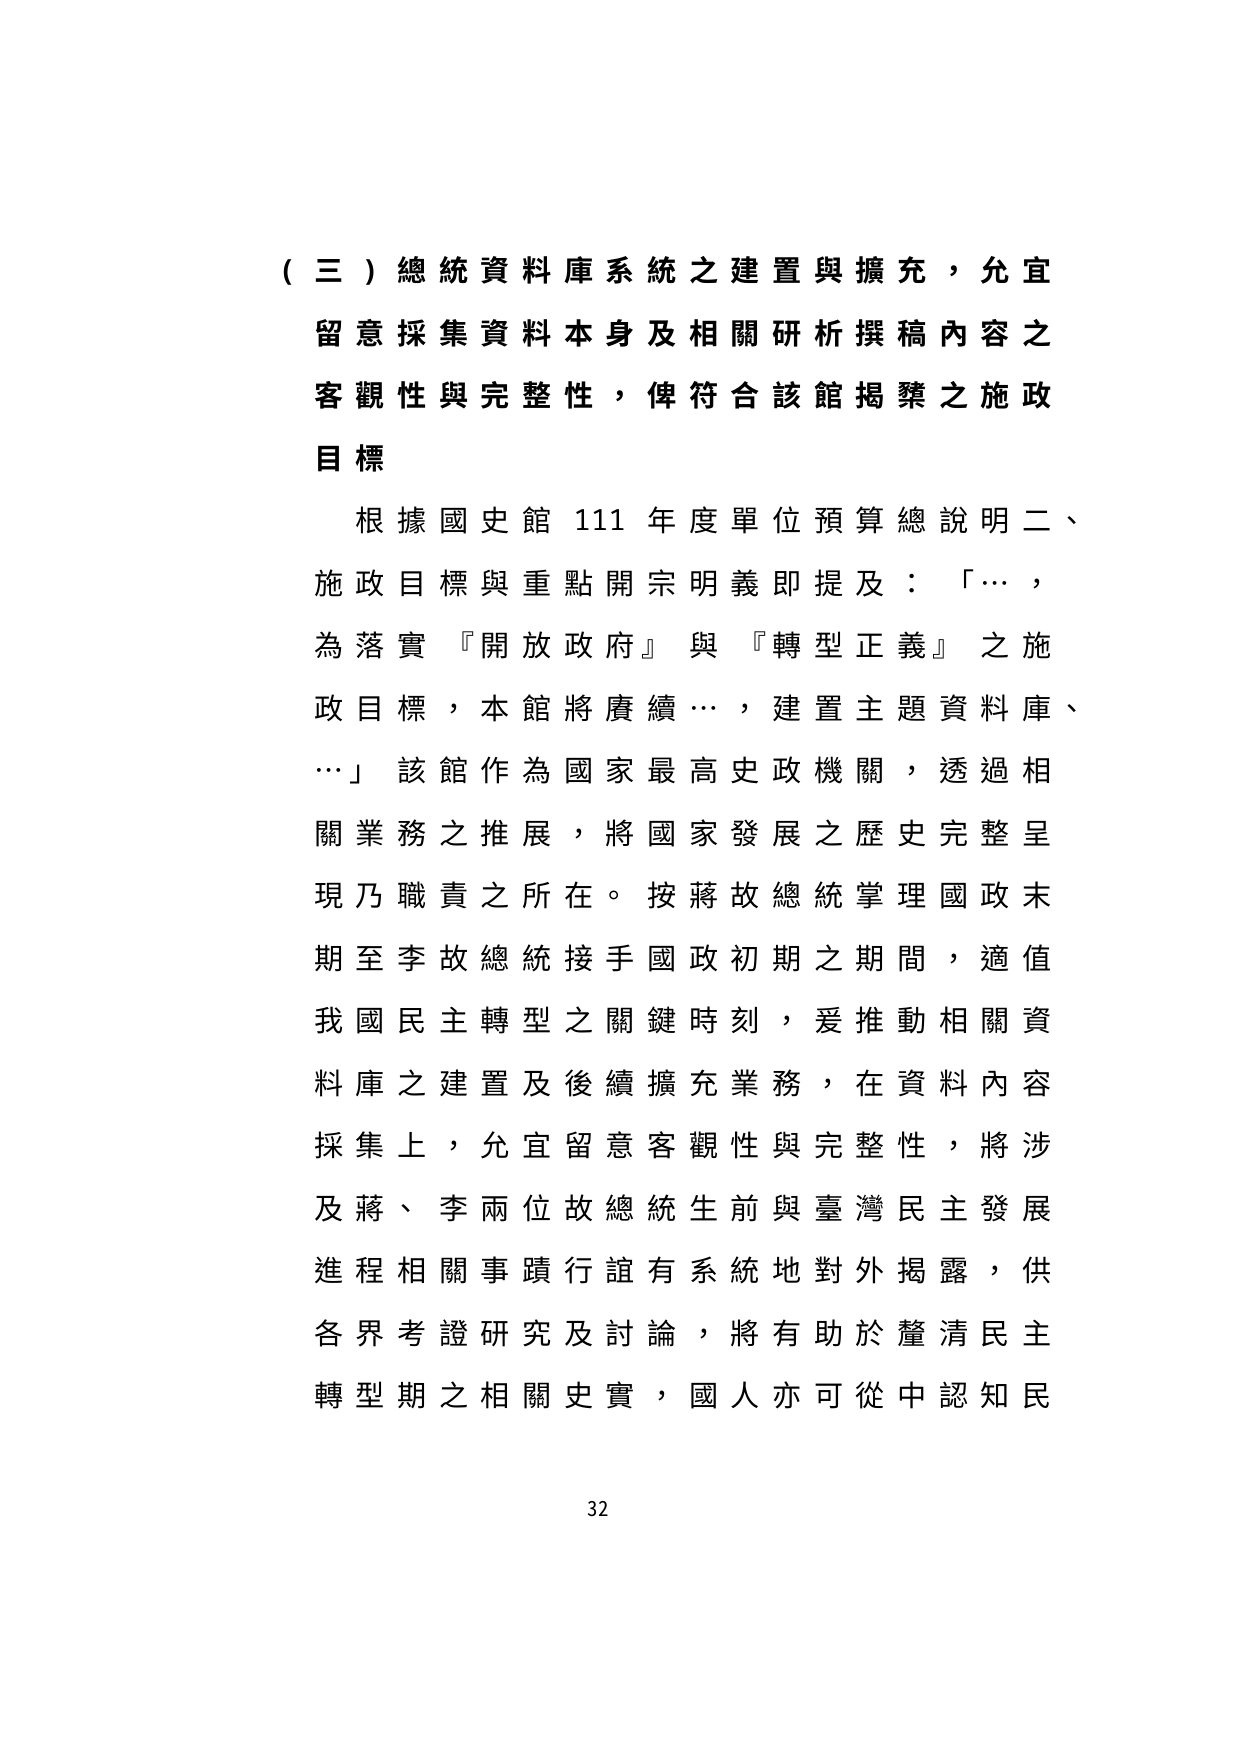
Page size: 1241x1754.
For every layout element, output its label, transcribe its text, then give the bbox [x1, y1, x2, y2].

text 根據國史館111年度單位預算總說明二、施政目標與重點開宗明義即提及：「…，為落實『開放政府』與『轉型正義』之施政目標，本館將賡續…，建置主題資料庫、…」該館作為國家最高史政機關，透過相關業務之推展，將國家發展之歷史完整呈現乃職責之所在。按蔣故總統掌理國政末期至李故總統接手國政初期之期間，適值我國民主轉型之關鍵時刻，爰推動相關資料庫之建置及後續擴充業務，在資料內容採集上，允宜留意客觀性與完整性，將涉及蔣、李兩位故總統生前與臺灣民主發展進程相關事蹟行誼有系統地對外揭露，供各界考證研究及討論，將有助於釐清民主轉型期之相關史實，國人亦可從中認知民主得來不易，進而凝聚共識，珍惜現有民主政治發展成果，促使我國民主政治得以永續發展。 [271, 477, 1058, 1415]
text (三)總統資料庫系統之建置與擴充，允宜留意採集資料本身及相關研析撰稿內容之客觀性與完整性，俾符合該館揭櫫之施政目標 [242, 227, 1058, 477]
